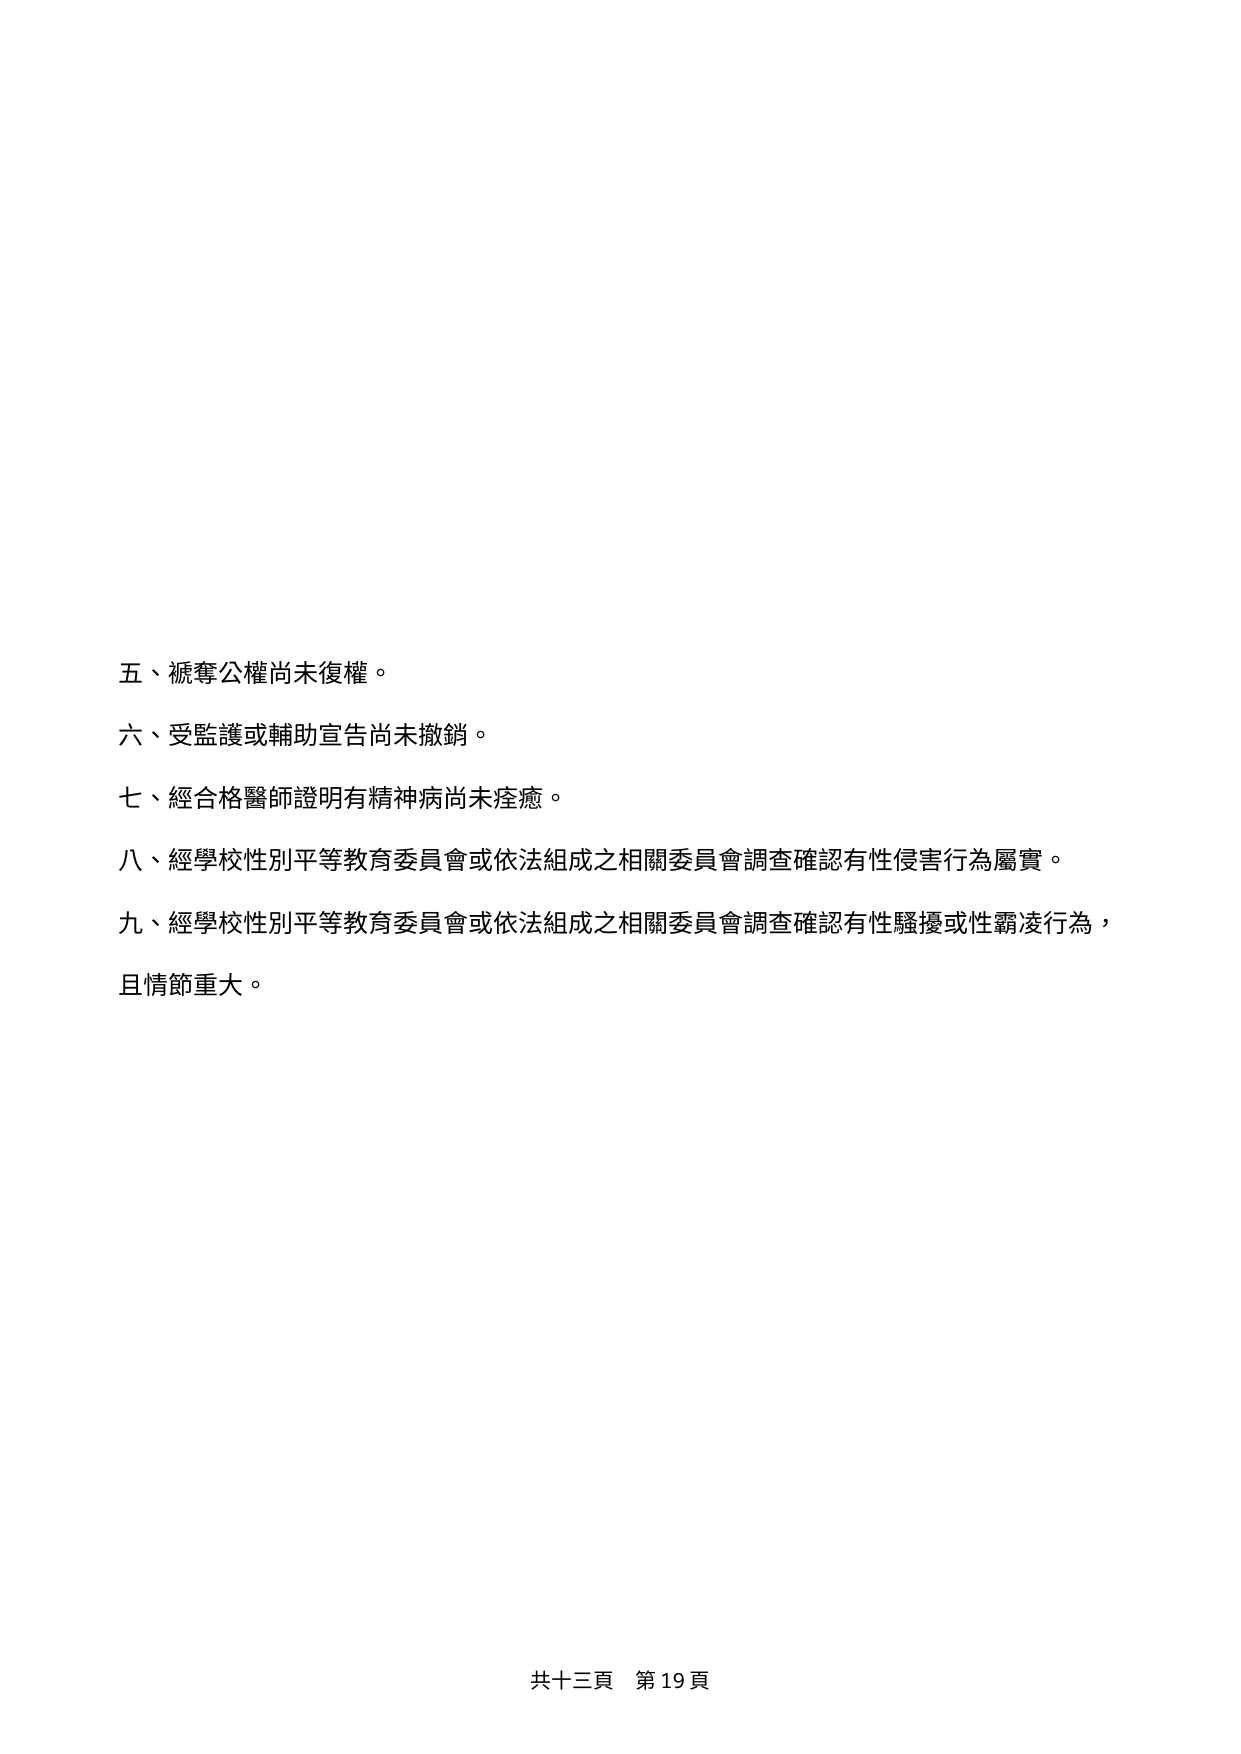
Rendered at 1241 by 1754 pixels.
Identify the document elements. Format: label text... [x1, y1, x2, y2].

text 六、受監護或輔助宣告尚未撤銷。 [118, 692, 1122, 754]
text 七、經合格醫師證明有精神病尚未痊癒。 [118, 754, 1122, 817]
text 九、經學校性別平等教育委員會或依法組成之相關委員會調查確認有性騷擾或性霸凌行為，且情節重大。 [118, 879, 1122, 1004]
text 五、褫奪公權尚未復權。 [118, 629, 1122, 692]
text 八、經學校性別平等教育委員會或依法組成之相關委員會調查確認有性侵害行為屬實。 [118, 817, 1122, 879]
